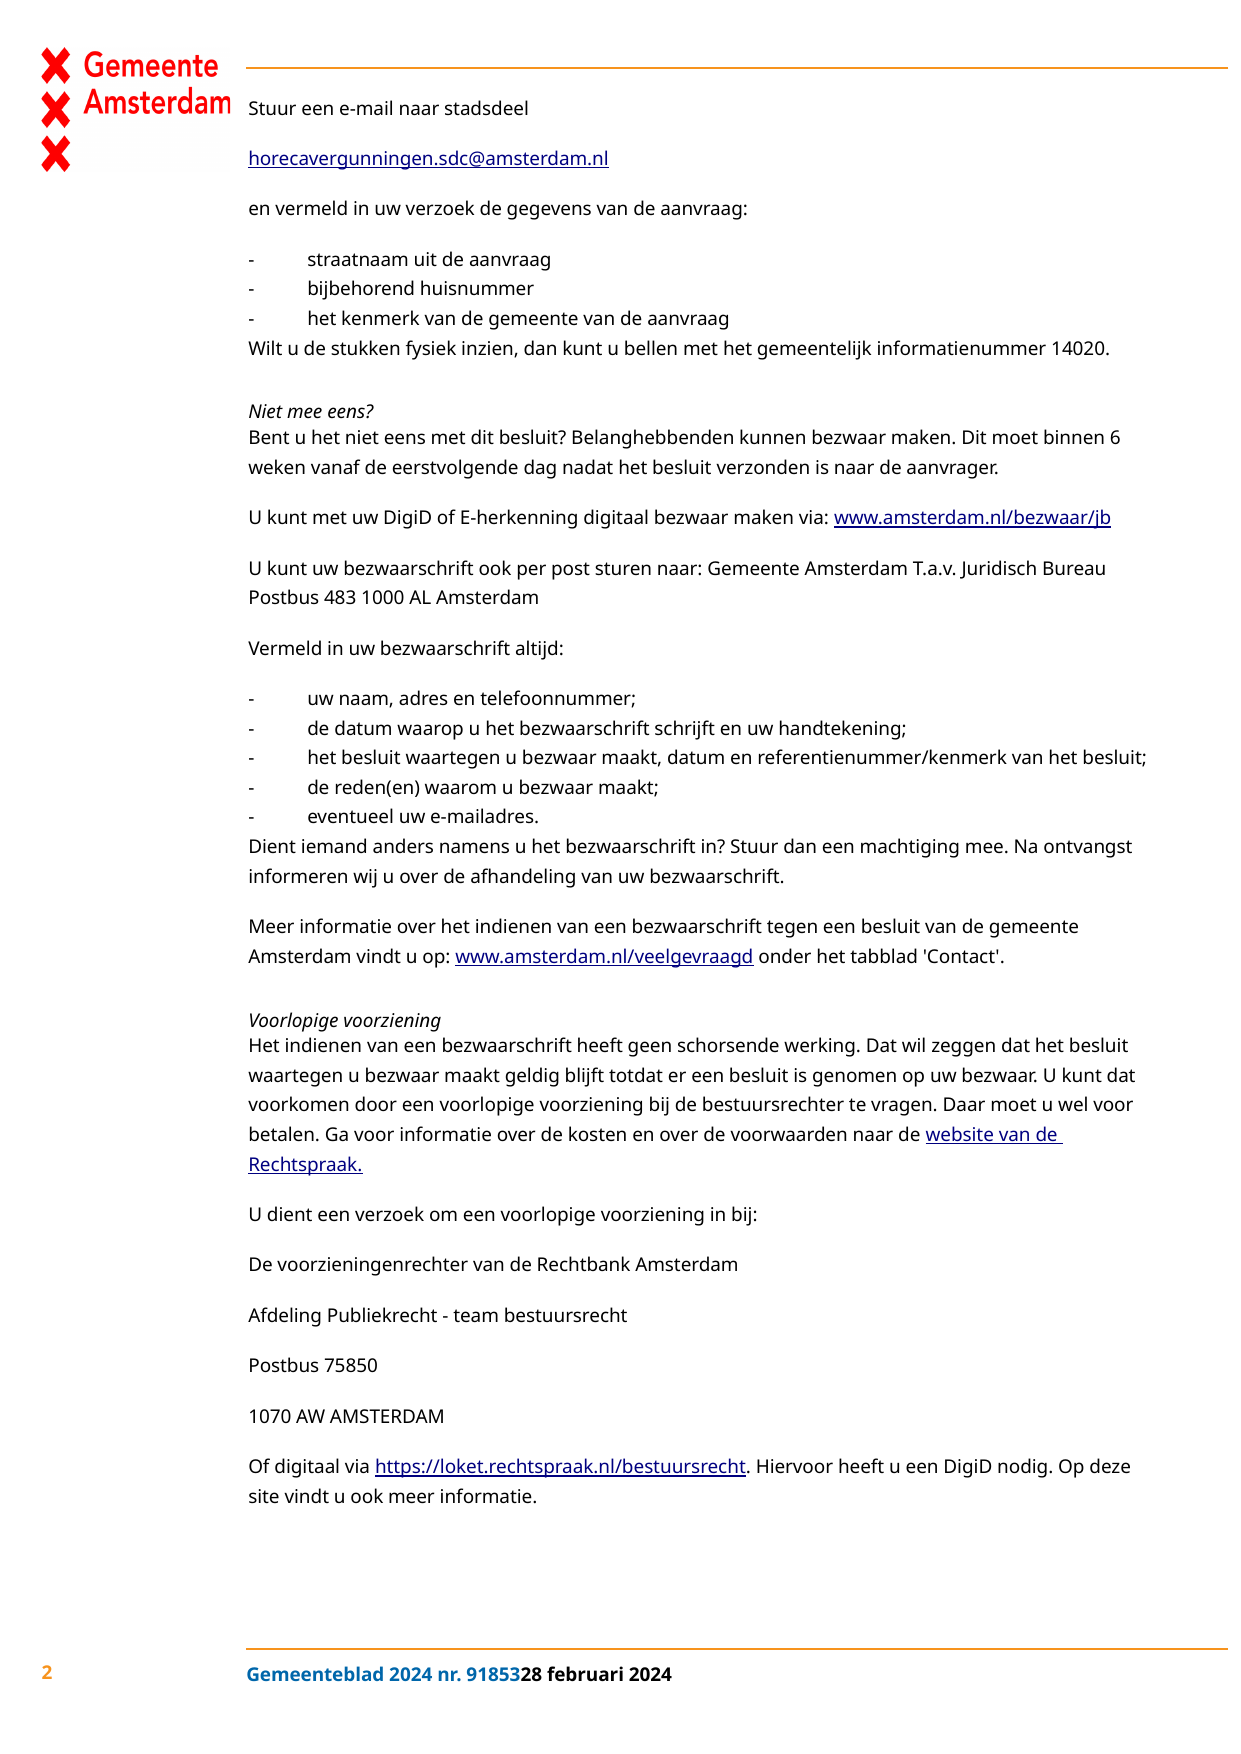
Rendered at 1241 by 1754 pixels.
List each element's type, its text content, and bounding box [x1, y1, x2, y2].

text U dient een verzoek om een voorlopige voorziening in bij: [248, 1201, 1152, 1227]
text Meer informatie over het indienen van een bezwaarschrift tegen een besluit van de gemeente Amsterdam vindt u op: www.amsterdam.nl/veelgevraagd onder het tabblad 'Contact'. [248, 913, 1152, 968]
list de datum waarop u het bezwaarschrift schrijft en uw handtekening; [248, 715, 1152, 741]
list het kenmerk van de gemeente van de aanvraag [248, 305, 1152, 331]
text Het indienen van een bezwaarschrift heeft geen schorsende werking. Dat wil zeggen dat het besluit waartegen u bezwaar maakt geldig blijft totdat er een besluit is genomen op uw bezwaar. U kunt dat voorkomen door een voorlopige voorziening bij de bestuursrechter te vragen. Daar moet u wel voor betalen. Ga voor informatie over de kosten en over de voorwaarden naar de website van de Rechtspraak. [248, 1032, 1152, 1177]
list de reden(en) waarom u bezwaar maakt; [248, 774, 1152, 800]
text Postbus 75850 [248, 1352, 1152, 1378]
text Dient iemand anders namens u het bezwaarschrift in? Stuur dan een machtiging mee. Na ontvangst informeren wij u over de afhandeling van uw bezwaarschrift. [248, 833, 1152, 888]
text De voorzieningenrechter van de Rechtbank Amsterdam [248, 1252, 1152, 1277]
text Of digitaal via https://loket.rechtspraak.nl/bestuursrecht. Hiervoor heeft u een DigiD nodig. Op deze site vindt u ook meer informatie. [248, 1453, 1152, 1509]
text U kunt uw bezwaarschrift ook per post sturen naar: Gemeente Amsterdam T.a.v. Juridisch Bureau Postbus 483 1000 AL Amsterdam [248, 555, 1152, 610]
text horecavergunningen.sdc@amsterdam.nl [248, 145, 1152, 171]
text Vermeld in uw bezwaarschrift altijd: [248, 635, 1152, 661]
text Wilt u de stukken fysiek inzien, dan kunt u bellen met het gemeentelijk informatienummer 14020. [248, 335, 1152, 361]
text en vermeld in uw verzoek de gegevens van de aanvraag: [248, 196, 1152, 221]
text Voorlopige voorziening [248, 1007, 1152, 1032]
text 1070 AW AMSTERDAM [248, 1403, 1152, 1429]
text Stuur een e-mail naar stadsdeel [248, 95, 1152, 121]
list eventueel uw e-mailadres. [248, 804, 1152, 829]
list bijbehorend huisnummer [248, 276, 1152, 301]
text Afdeling Publiekrecht - team bestuursrecht [248, 1302, 1152, 1328]
list uw naam, adres en telefoonnummer; [248, 685, 1152, 711]
list het besluit waartegen u bezwaar maakt, datum en referentienummer/kenmerk van het besluit; [248, 744, 1152, 770]
picture [41, 47, 231, 172]
text Bent u het niet eens met dit besluit? Belanghebbenden kunnen bezwaar maken. Dit moet binnen 6 weken vanaf de eerstvolgende dag nadat het besluit verzonden is naar de aanvrager. [248, 424, 1152, 480]
text Niet mee eens? [248, 399, 1152, 424]
text U kunt met uw DigiD of E-herkenning digitaal bezwaar maken via: www.amsterdam.nl/bezwaar/jb [248, 504, 1152, 530]
list straatnaam uit de aanvraag [248, 246, 1152, 272]
